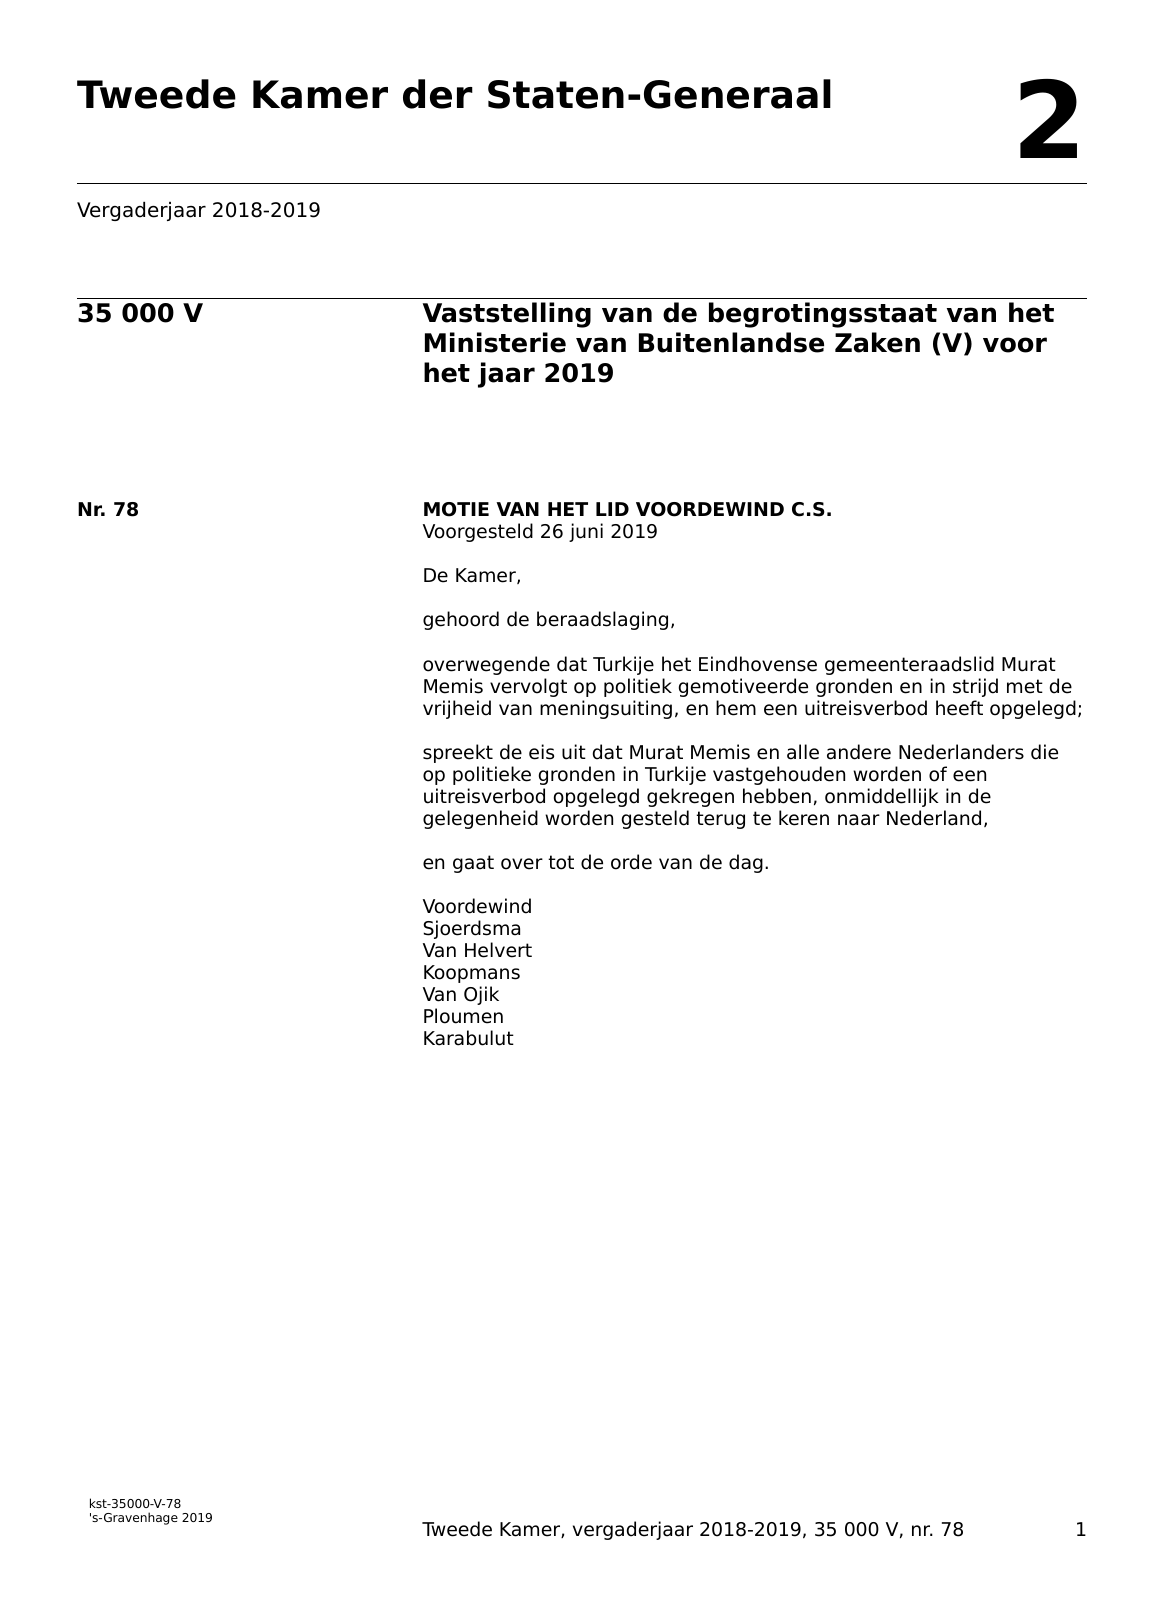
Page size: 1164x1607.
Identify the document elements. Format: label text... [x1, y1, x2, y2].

text gehoord de beraadslaging, [422, 609, 1087, 631]
text Van Ojik [422, 984, 1087, 1006]
text Ploumen [422, 1006, 1087, 1028]
text Karabulut [422, 1028, 1087, 1050]
subtitle Nr. 78 MOTIE VAN HET LID VOORDEWIND C.S. [77, 499, 1087, 521]
text overwegende dat Turkije het Eindhovense gemeenteraadslid Murat Memis vervolgt op politiek gemotiveerde gronden en in strijd met de vrijheid van meningsuiting, en hem een uitreisverbod heeft opgelegd; [422, 653, 1087, 719]
text Van Helvert [422, 940, 1087, 962]
text Sjoerdsma [422, 918, 1087, 940]
text 's-Gravenhage 2019 [88, 1511, 323, 1525]
subtitle 35 000 V Vaststelling van de begrotingsstaat van het Ministerie van Buitenlandse Zaken (V) voor het jaar 2019 [77, 299, 1087, 388]
text en gaat over tot de orde van de dag. [422, 852, 1087, 874]
text Koopmans [422, 962, 1087, 984]
text Voordewind [422, 896, 1087, 918]
table_header 2 [886, 59, 1087, 183]
table_header Tweede Kamer der Staten-Generaal [77, 59, 886, 183]
text De Kamer, [422, 565, 1087, 587]
table_cell Vergaderjaar 2018-2019 [77, 184, 1087, 298]
text spreekt de eis uit dat Murat Memis en alle andere Nederlanders die op politieke gronden in Turkije vastgehouden worden of een uitreisverbod opgelegd gekregen hebben, onmiddellijk in de gelegenheid worden gesteld terug te keren naar Nederland, [422, 742, 1087, 829]
text Voorgesteld 26 juni 2019 [422, 521, 1087, 543]
text kst-35000-V-78 [88, 1497, 323, 1511]
